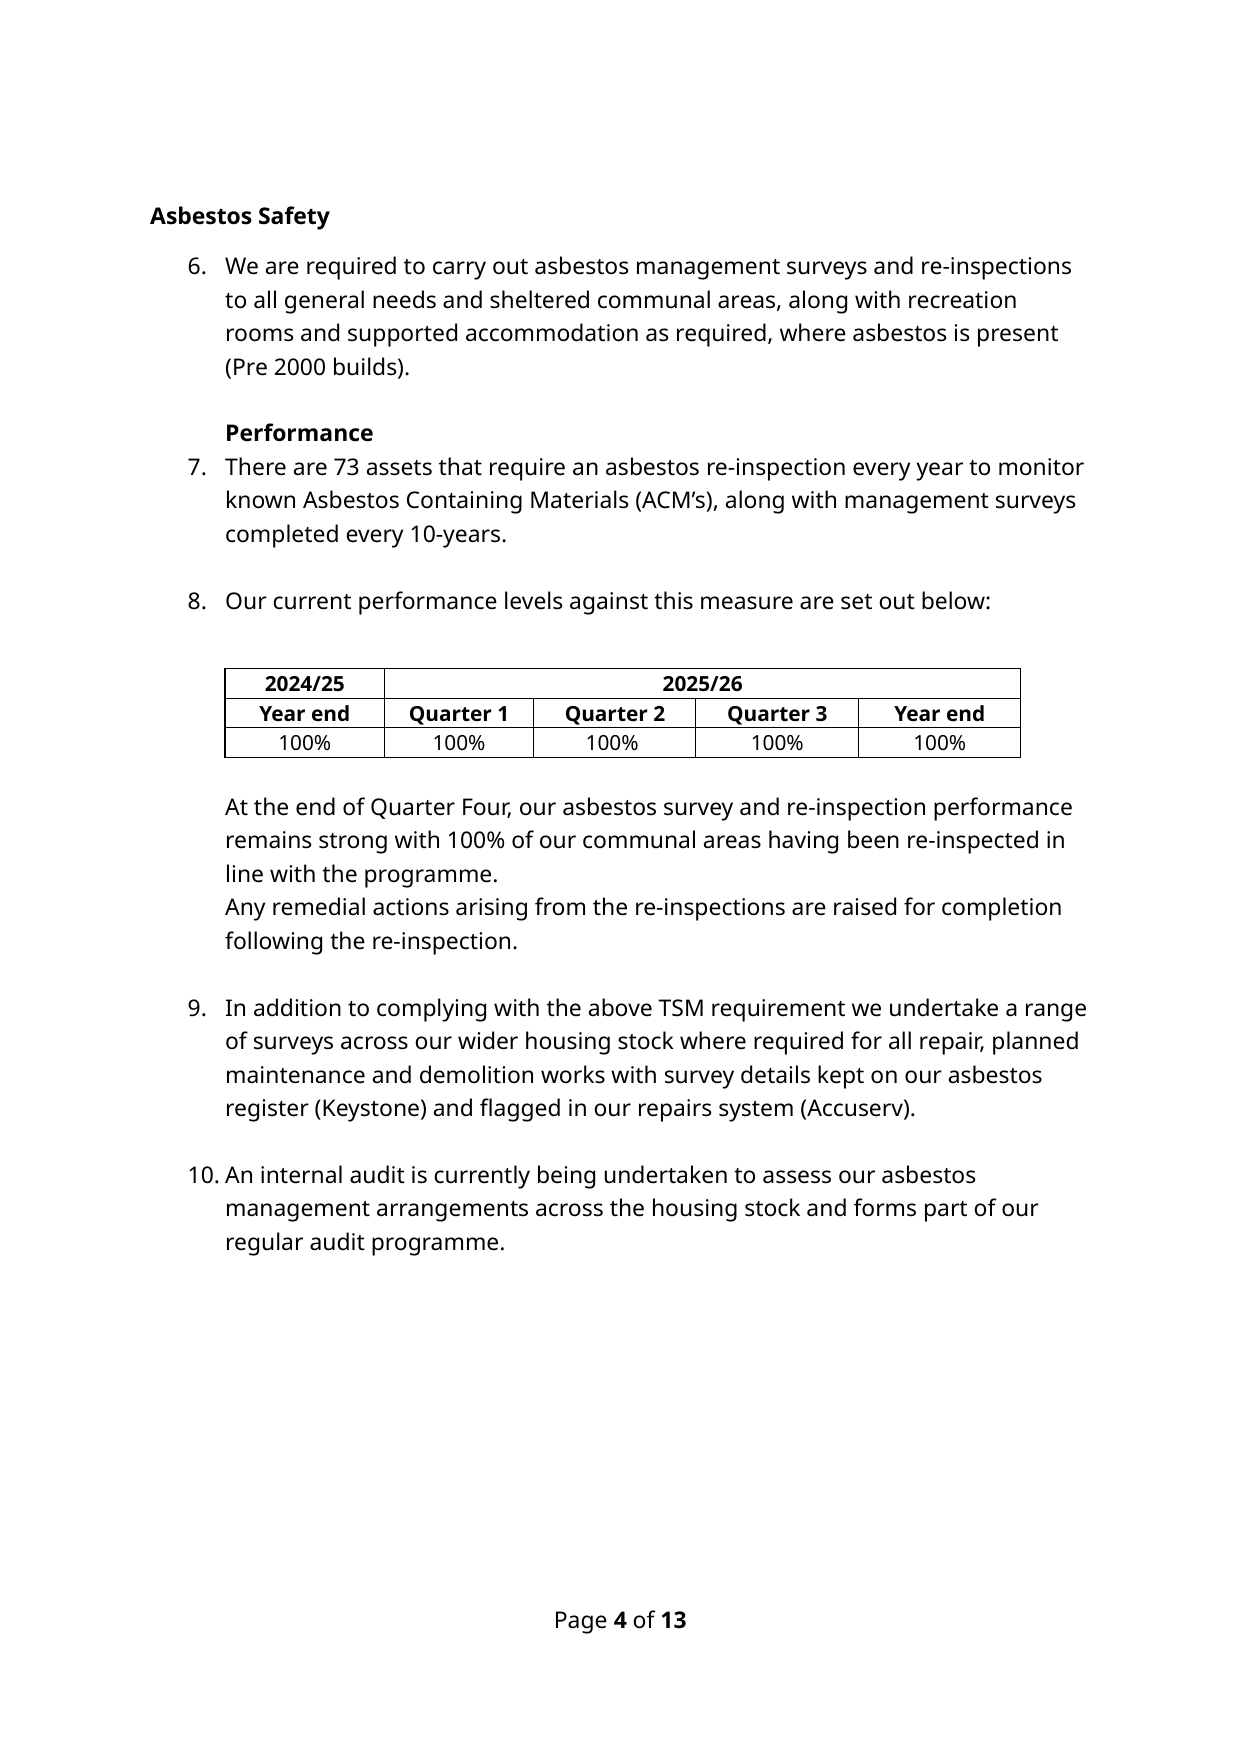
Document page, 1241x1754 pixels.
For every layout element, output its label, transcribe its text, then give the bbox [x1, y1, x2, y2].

table_cell Year end [226, 699, 384, 727]
list Our current performance levels against this measure are set out below: [187, 584, 1090, 616]
table_cell Quarter 1 [385, 699, 533, 727]
table_cell Year end [859, 699, 1020, 727]
list At the end of Quarter Four, our asbestos survey and re-inspection performance remains strong with 100% of our communal areas having been re-inspected in line with the programme. [225, 791, 1090, 889]
table_cell Quarter 3 [696, 699, 858, 727]
table_cell 100% [534, 728, 695, 757]
list Any remedial actions arising from the re-inspections are raised for completion following the re-inspection. [225, 891, 1090, 956]
table_cell 100% [696, 728, 858, 757]
text Asbestos Safety [150, 200, 1090, 231]
table_cell 100% [385, 728, 533, 757]
list In addition to complying with the above TSM requirement we undertake a range of surveys across our wider housing stock where required for all repair, planned maintenance and demolition works with survey details kept on our asbestos register (Keystone) and flagged in our repairs system (Accuserv). [187, 992, 1090, 1123]
table_header 2024/25 [226, 669, 384, 698]
list We are required to carry out asbestos management surveys and re-inspections to all general needs and sheltered communal areas, along with recreation rooms and supported accommodation as required, where asbestos is present (Pre 2000 builds). [187, 250, 1090, 382]
table_cell 100% [859, 728, 1020, 757]
table_header 2025/26 [385, 669, 1020, 698]
list There are 73 assets that require an asbestos re-inspection every year to monitor known Asbestos Containing Materials (ACM’s), along with management surveys completed every 10-years. [187, 451, 1090, 549]
table_cell 100% [226, 728, 384, 757]
list An internal audit is currently being undertaken to assess our asbestos management arrangements across the housing stock and forms part of our regular audit programme. [187, 1159, 1090, 1257]
table_cell Quarter 2 [534, 699, 695, 727]
list Performance [225, 417, 1090, 449]
